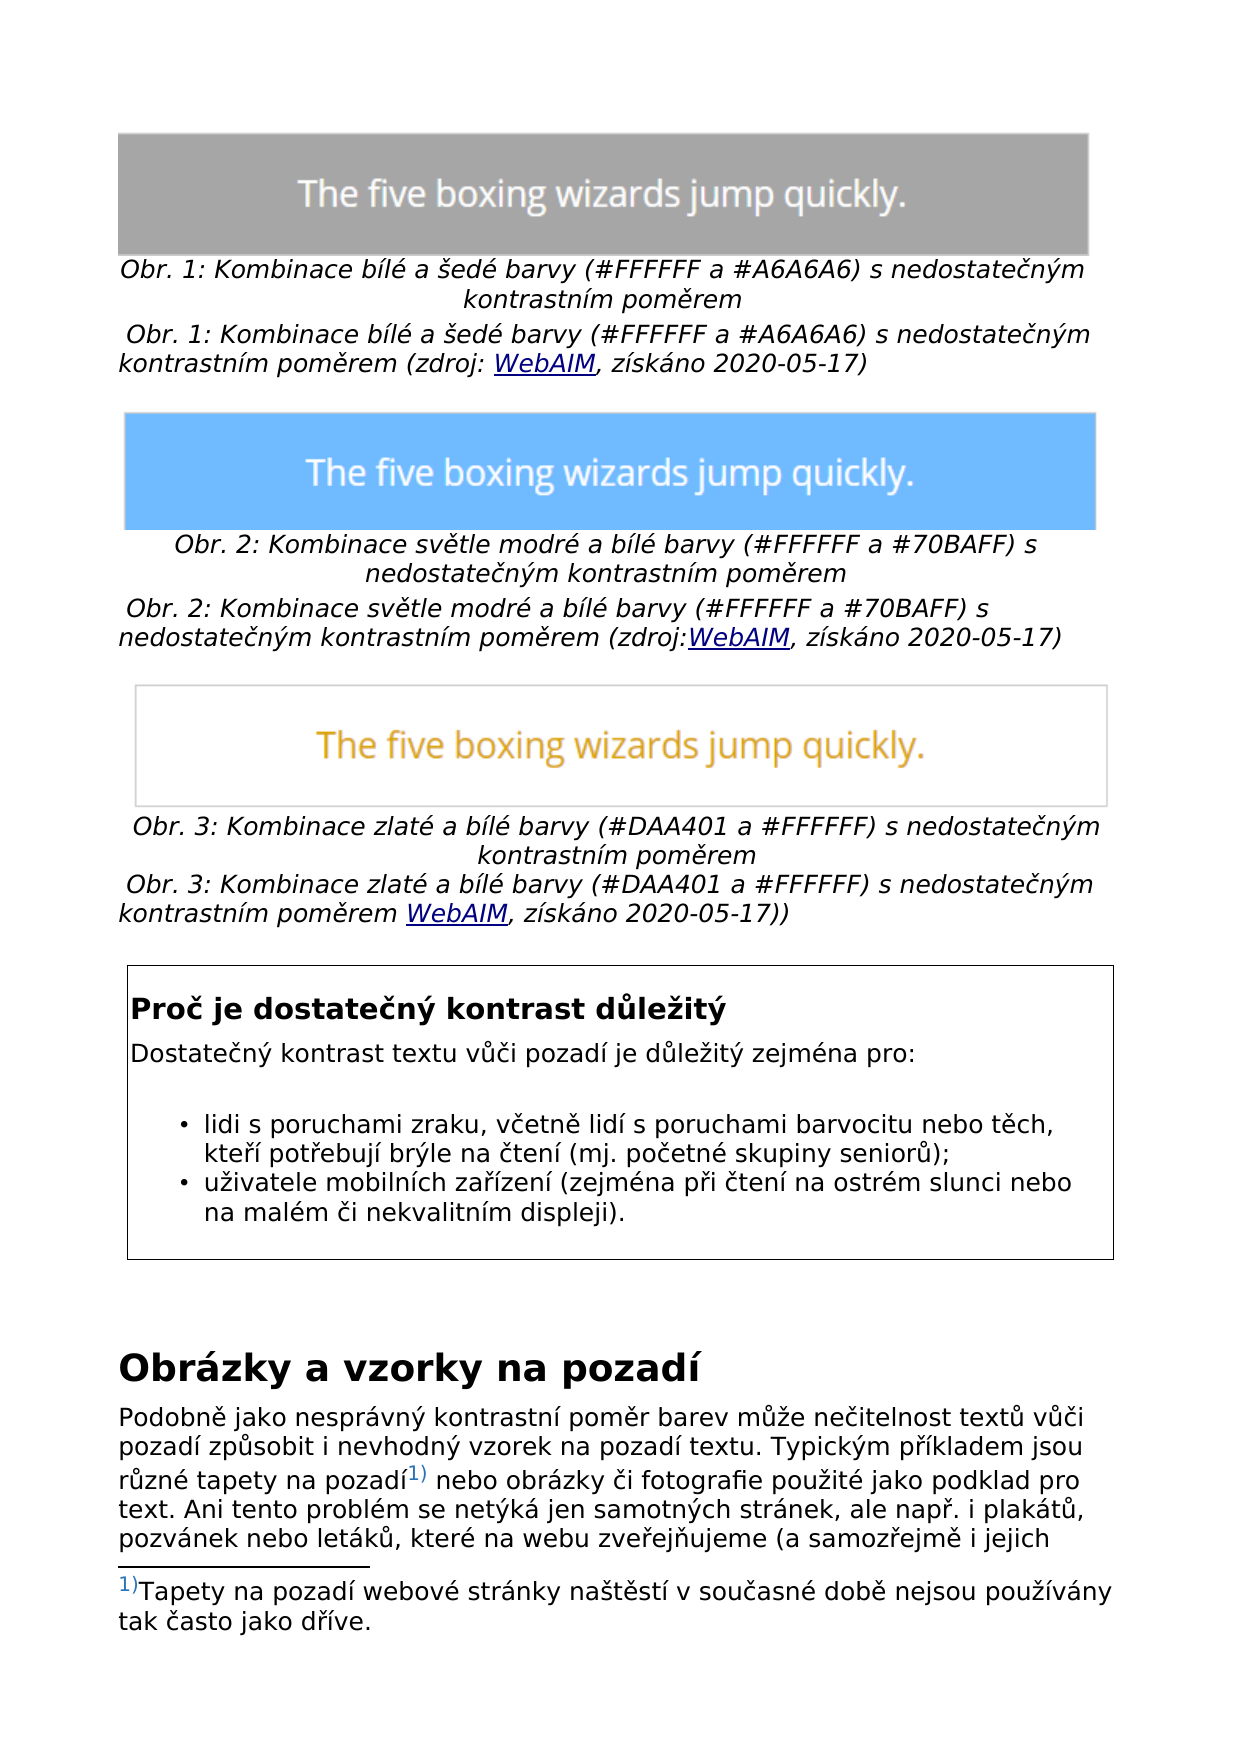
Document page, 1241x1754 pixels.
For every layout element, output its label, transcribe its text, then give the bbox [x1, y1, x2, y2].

table_header Proč je dostatečný kontrast důležitý Dostatečný kontrast textu vůči pozadí je důležitý zejména pro: lidi s poruchami zraku, včetně lidí s poruchami barvocitu nebo těch, kteří potřebují brýle na čtení (mj. početné skupiny seniorů); uživatele mobilních zařízení (zejména při čtení na ostrém slunci nebo na malém či nekvalitním displeji). [128, 966, 1113, 1259]
text Obr. 3: Kombinace zlaté a bílé barvy (#DAA401 a #FFFFFF) s nedostatečným kontrastním poměrem WebAIM, získáno 2020-05-17)) [118, 665, 1122, 928]
text Tapety na pozadí webové stránky naštěstí v současné době nejsou používány tak často jako dříve. [118, 1573, 1122, 1636]
text Obr. 3: Kombinace zlaté a bílé barvy (#DAA401 a #FFFFFF) s nedostatečným kontrastním poměrem [118, 812, 1118, 870]
text Obr. 1: Kombinace bílé a šedé barvy (#FFFFFF a #A6A6A6) s nedostatečným kontrastním poměrem [118, 256, 1090, 314]
subtitle Obrázky a vzorky na pozadí [118, 1347, 1122, 1390]
text Podobně jako nesprávný kontrastní poměr barev může nečitelnost textů vůči pozadí způsobit i nevhodný vzorek na pozadí textu. Typickým příkladem jsou různé tapety na pozadí nebo obrázky či fotografie použité jako podklad pro text. Ani tento problém se netýká jen samotných stránek, ale např. i plakátů, pozvánek nebo letáků, které na webu zveřejňujeme (a samozřejmě i jejich [118, 1403, 1122, 1554]
text Obr. 2: Kombinace světle modré a bílé barvy (#FFFFFF a #70BAFF) s nedostatečným kontrastním poměrem (zdroj:WebAIM, získáno 2020-05-17) [118, 391, 1122, 652]
picture [118, 677, 1119, 812]
text Obr. 1: Kombinace bílé a šedé barvy (#FFFFFF a #A6A6A6) s nedostatečným kontrastním poměrem (zdroj: WebAIM, získáno 2020-05-17) [118, 118, 1122, 378]
picture [118, 403, 1097, 530]
text Obr. 2: Kombinace světle modré a bílé barvy (#FFFFFF a #70BAFF) s nedostatečným kontrastním poměrem [118, 530, 1096, 588]
picture [118, 130, 1091, 256]
